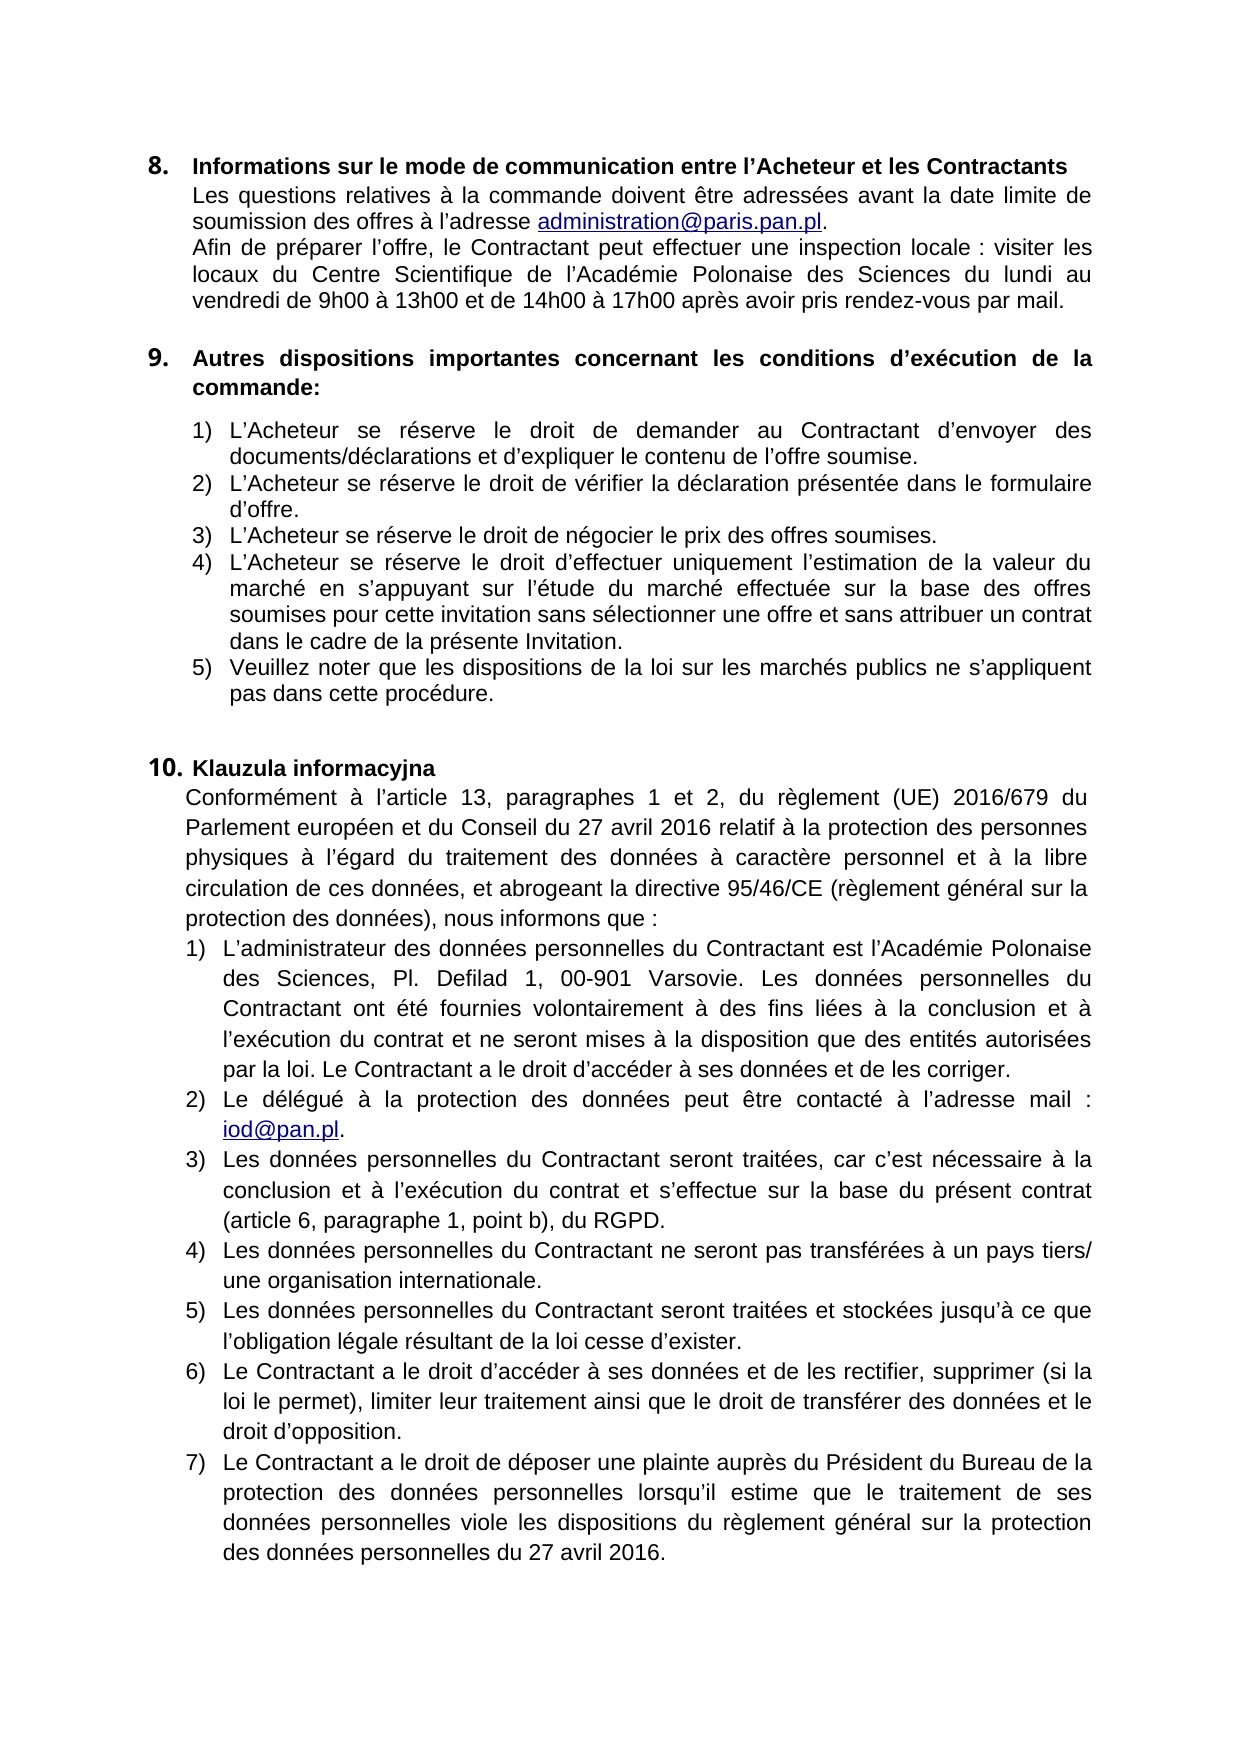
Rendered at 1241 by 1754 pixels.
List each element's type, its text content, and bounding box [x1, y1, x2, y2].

list L’administrateur des données personnelles du Contractant est l’Académie Polonaise des Sciences, Pl. Defilad 1, 00-901 Varsovie. Les données personnelles du Contractant ont été fournies volontairement à des fins liées à la conclusion et à l’exécution du contrat et ne seront mises à la disposition que des entités autorisées par la loi. Le Contractant a le droit d’accéder à ses données et de les corriger. [185, 935, 1093, 1082]
list L’Acheteur se réserve le droit de demander au Contractant d’envoyer des documents/déclarations et d’expliquer le contenu de l’offre soumise. [192, 417, 1093, 469]
list Informations sur le mode de communication entre l’Acheteur et les Contractants [148, 148, 1093, 182]
list Le Contractant a le droit de déposer une plainte auprès du Président du Bureau de la protection des données personnelles lorsqu’il estime que le traitement de ses données personnelles viole les dispositions du règlement général sur la protection des données personnelles du 27 avril 2016. [185, 1448, 1093, 1565]
list Conformément à l’article 13, paragraphes 1 et 2, du règlement (UE) 2016/679 du Parlement européen et du Conseil du 27 avril 2016 relatif à la protection des personnes physiques à l’égard du traitement des données à caractère personnel et à la libre circulation de ces données, et abrogeant la directive 95/46/CE (règlement général sur la protection des données), nous informons que : [185, 784, 1089, 931]
list Les données personnelles du Contractant seront traitées et stockées jusqu’à ce que l’obligation légale résultant de la loi cesse d’exister. [185, 1297, 1093, 1354]
list Veuillez noter que les dispositions de la loi sur les marchés publics ne s’appliquent pas dans cette procédure. [192, 654, 1093, 707]
list Le délégué à la protection des données peut être contacté à l’adresse mail : iod@pan.pl. [185, 1086, 1093, 1142]
list Autres dispositions importantes concernant les conditions d’exécution de la commande: [148, 340, 1093, 400]
list Le Contractant a le droit d’accéder à ses données et de les rectifier, supprimer (si la loi le permet), limiter leur traitement ainsi que le droit de transférer des données et le droit d’opposition. [185, 1358, 1093, 1444]
list Les données personnelles du Contractant seront traitées, car c’est nécessaire à la conclusion et à l’exécution du contrat et s’effectue sur la base du présent contrat (article 6, paragraphe 1, point b), du RGPD. [185, 1146, 1093, 1233]
list Les questions relatives à la commande doivent être adressées avant la date limite de soumission des offres à l’adresse administration@paris.pan.pl. [192, 182, 1093, 234]
list L’Acheteur se réserve le droit de négocier le prix des offres soumises. [192, 522, 1093, 549]
list Afin de préparer l’offre, le Contractant peut effectuer une inspection locale : visiter les locaux du Centre Scientifique de l’Académie Polonaise des Sciences du lundi au vendredi de 9h00 à 13h00 et de 14h00 à 17h00 après avoir pris rendez-vous par mail. [192, 234, 1093, 313]
list L’Acheteur se réserve le droit de vérifier la déclaration présentée dans le formulaire d’offre. [192, 469, 1093, 522]
list Les données personnelles du Contractant ne seront pas transférées à un pays tiers/ une organisation internationale. [185, 1237, 1093, 1293]
list Klauzula informacyjna [148, 750, 1093, 784]
list L’Acheteur se réserve le droit d’effectuer uniquement l’estimation de la valeur du marché en s’appuyant sur l’étude du marché effectuée sur la base des offres soumises pour cette invitation sans sélectionner une offre et sans attribuer un contrat dans le cadre de la présente Invitation. [192, 549, 1093, 654]
